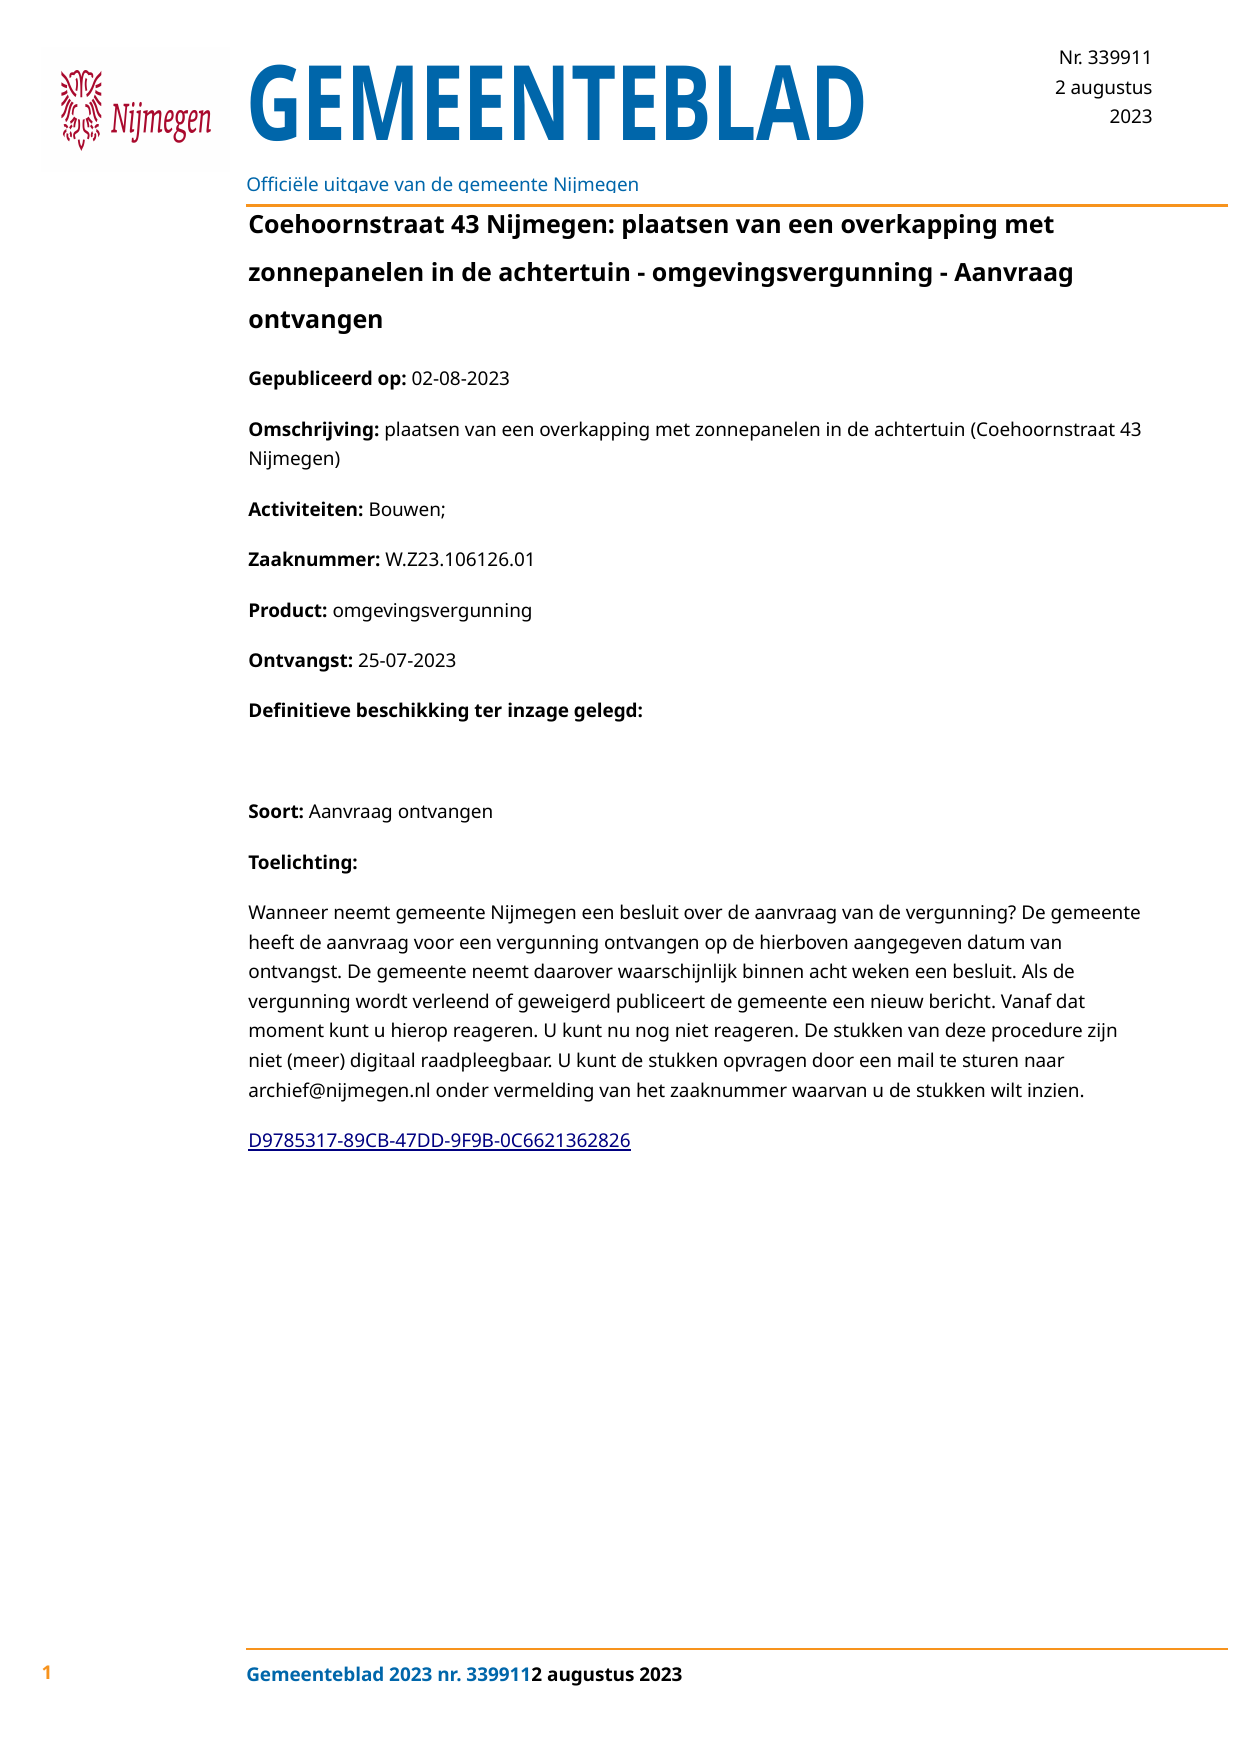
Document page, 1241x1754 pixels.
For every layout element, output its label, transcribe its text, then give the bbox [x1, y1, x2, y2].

text Activiteiten: Bouwen; [248, 496, 1152, 522]
picture [41, 47, 231, 172]
text Omschrijving: plaatsen van een overkapping met zonnepanelen in de achtertuin (Coehoornstraat 43 Nijmegen) [248, 416, 1152, 471]
text Definitieve beschikking ter inzage gelegd: [248, 698, 1152, 723]
text Soort: Aanvraag ontvangen [248, 798, 1152, 824]
text Zaaknummer: W.Z23.106126.01 [248, 546, 1152, 572]
text Product: omgevingsvergunning [248, 597, 1152, 622]
text D9785317-89CB-47DD-9F9B-0C6621362826 [248, 1127, 1152, 1153]
text Wanneer neemt gemeente Nijmegen een besluit over de aanvraag van de vergunning? De gemeente heeft de aanvraag voor een vergunning ontvangen op de hierboven aangegeven datum van ontvangst. De gemeente neemt daarover waarschijnlijk binnen acht weken een besluit. Als de vergunning wordt verleend of geweigerd publiceert de gemeente een nieuw bericht. Vanaf dat moment kunt u hierop reageren. U kunt nu nog niet reageren. De stukken van deze procedure zijn niet (meer) digitaal raadpleegbaar. U kunt de stukken opvragen door een mail te sturen naar archief@nijmegen.nl onder vermelding van het zaaknummer waarvan u de stukken wilt inzien. [248, 899, 1152, 1102]
text Coehoornstraat 43 Nijmegen: plaatsen van een overkapping met zonnepanelen in de achtertuin - omgevingsvergunning - Aanvraag ontvangen [248, 207, 1152, 336]
text Ontvangst: 25-07-2023 [248, 647, 1152, 673]
text Gepubliceerd op: 02-08-2023 [248, 366, 1152, 391]
text Toelichting: [248, 849, 1152, 874]
